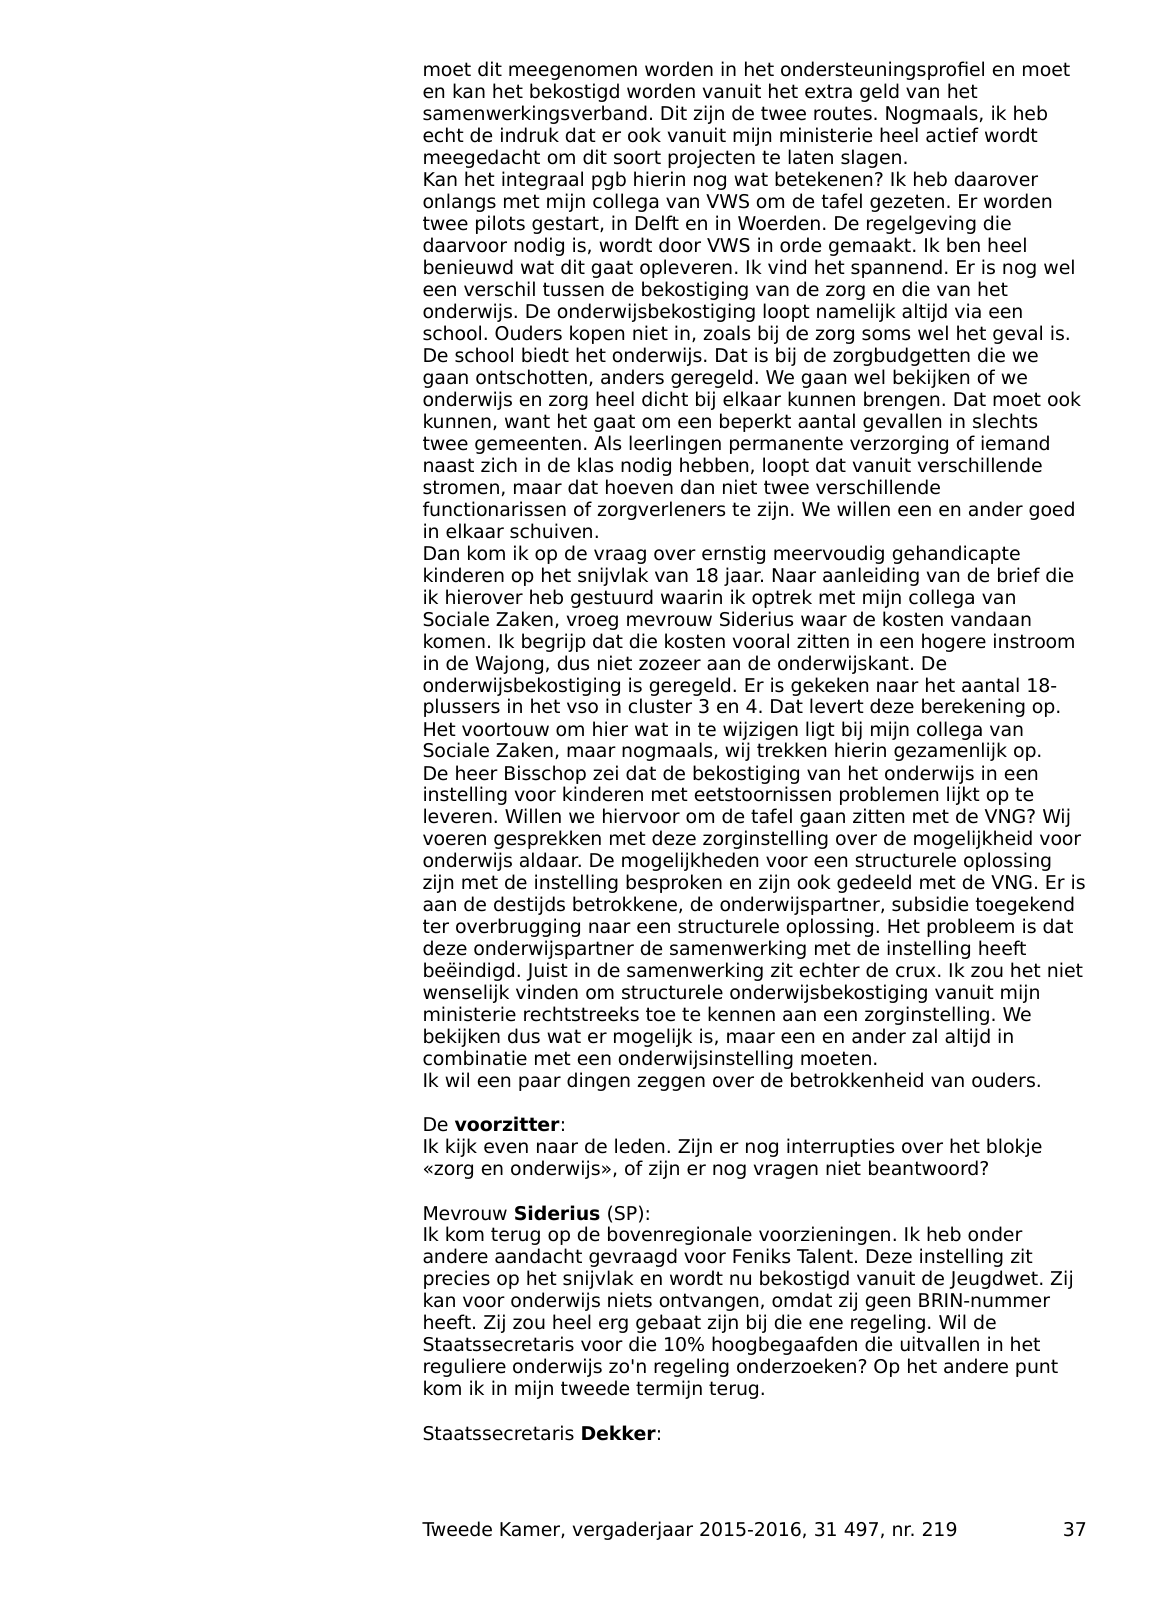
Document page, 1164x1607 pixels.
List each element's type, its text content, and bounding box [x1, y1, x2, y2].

text Dan kom ik op de vraag over ernstig meervoudig gehandicapte kinderen op het snijvlak van 18 jaar. Naar aanleiding van de brief die ik hierover heb gestuurd waarin ik optrek met mijn collega van Sociale Zaken, vroeg mevrouw Siderius waar de kosten vandaan komen. Ik begrijp dat die kosten vooral zitten in een hogere instroom in de Wajong, dus niet zozeer aan de onderwijskant. De onderwijsbekostiging is geregeld. Er is gekeken naar het aantal 18-plussers in het vso in cluster 3 en 4. Dat levert deze berekening op. Het voortouw om hier wat in te wijzigen ligt bij mijn collega van Sociale Zaken, maar nogmaals, wij trekken hierin gezamenlijk op. [422, 543, 1087, 762]
text De voorzitter: [422, 1114, 1087, 1136]
text Mevrouw Siderius (SP): [422, 1202, 1087, 1224]
text moet dit meegenomen worden in het ondersteuningsprofiel en moet en kan het bekostigd worden vanuit het extra geld van het samenwerkingsverband. Dit zijn de twee routes. Nogmaals, ik heb echt de indruk dat er ook vanuit mijn ministerie heel actief wordt meegedacht om dit soort projecten te laten slagen. [422, 59, 1087, 169]
text Ik kom terug op de bovenregionale voorzieningen. Ik heb onder andere aandacht gevraagd voor Feniks Talent. Deze instelling zit precies op het snijvlak en wordt nu bekostigd vanuit de Jeugdwet. Zij kan voor onderwijs niets ontvangen, omdat zij geen BRIN-nummer heeft. Zij zou heel erg gebaat zijn bij die ene regeling. Wil de Staatssecretaris voor die 10% hoogbegaafden die uitvallen in het reguliere onderwijs zo'n regeling onderzoeken? Op het andere punt kom ik in mijn tweede termijn terug. [422, 1224, 1087, 1400]
text De heer Bisschop zei dat de bekostiging van het onderwijs in een instelling voor kinderen met eetstoornissen problemen lijkt op te leveren. Willen we hiervoor om de tafel gaan zitten met de VNG? Wij voeren gesprekken met deze zorginstelling over de mogelijkheid voor onderwijs aldaar. De mogelijkheden voor een structurele oplossing zijn met de instelling besproken en zijn ook gedeeld met de VNG. Er is aan de destijds betrokkene, de onderwijspartner, subsidie toegekend ter overbrugging naar een structurele oplossing. Het probleem is dat deze onderwijspartner de samenwerking met de instelling heeft beëindigd. Juist in de samenwerking zit echter de crux. Ik zou het niet wenselijk vinden om structurele onderwijsbekostiging vanuit mijn ministerie rechtstreeks toe te kennen aan een zorginstelling. We bekijken dus wat er mogelijk is, maar een en ander zal altijd in combinatie met een onderwijsinstelling moeten. [422, 762, 1087, 1070]
text Ik kijk even naar de leden. Zijn er nog interrupties over het blokje «zorg en onderwijs», of zijn er nog vragen niet beantwoord? [422, 1136, 1087, 1180]
text Ik wil een paar dingen zeggen over de betrokkenheid van ouders. [422, 1070, 1087, 1092]
text Staatssecretaris Dekker: [422, 1422, 1087, 1444]
text Kan het integraal pgb hierin nog wat betekenen? Ik heb daarover onlangs met mijn collega van VWS om de tafel gezeten. Er worden twee pilots gestart, in Delft en in Woerden. De regelgeving die daarvoor nodig is, wordt door VWS in orde gemaakt. Ik ben heel benieuwd wat dit gaat opleveren. Ik vind het spannend. Er is nog wel een verschil tussen de bekostiging van de zorg en die van het onderwijs. De onderwijsbekostiging loopt namelijk altijd via een school. Ouders kopen niet in, zoals bij de zorg soms wel het geval is. De school biedt het onderwijs. Dat is bij de zorgbudgetten die we gaan ontschotten, anders geregeld. We gaan wel bekijken of we onderwijs en zorg heel dicht bij elkaar kunnen brengen. Dat moet ook kunnen, want het gaat om een beperkt aantal gevallen in slechts twee gemeenten. Als leerlingen permanente verzorging of iemand naast zich in de klas nodig hebben, loopt dat vanuit verschillende stromen, maar dat hoeven dan niet twee verschillende functionarissen of zorgverleners te zijn. We willen een en ander goed in elkaar schuiven. [422, 169, 1087, 543]
